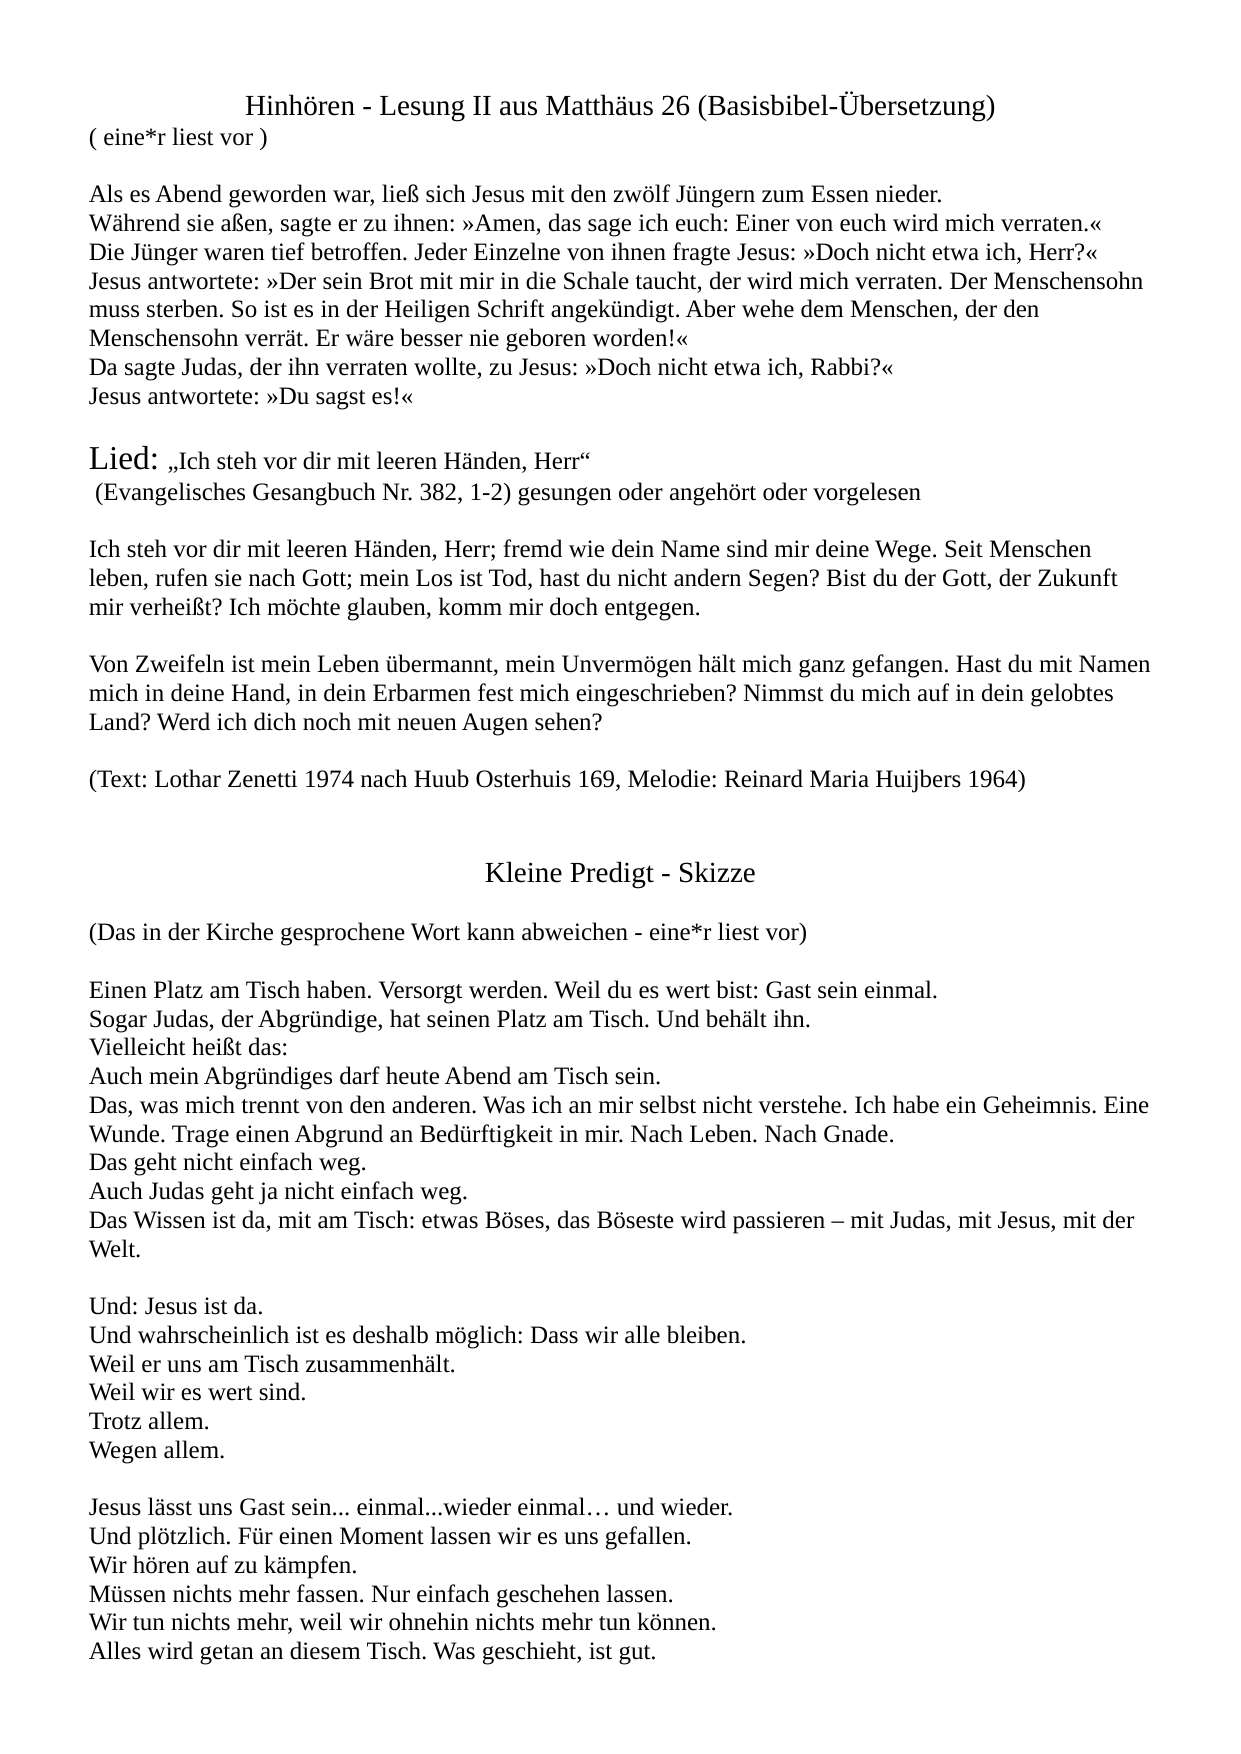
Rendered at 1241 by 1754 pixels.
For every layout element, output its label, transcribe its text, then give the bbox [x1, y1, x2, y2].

text Und: Jesus ist da. [88, 1291, 1152, 1320]
text Trotz allem. [88, 1406, 1152, 1435]
text Jesus antwortete: »Der sein Brot mit mir in die Schale taucht, der wird mich verraten. Der Menschensohn muss sterben. So ist es in der Heiligen Schrift angekündigt. Aber wehe dem Menschen, der den Menschensohn verrät. Er wäre besser nie geboren worden!« [88, 266, 1152, 352]
text Da sagte Judas, der ihn verraten wollte, zu Jesus: »Doch nicht etwa ich, Rabbi?« [88, 352, 1152, 381]
text Und wahrscheinlich ist es deshalb möglich: Dass wir alle bleiben. [88, 1320, 1152, 1349]
text Müssen nichts mehr fassen. Nur einfach geschehen lassen. [88, 1579, 1152, 1607]
text (Evangelisches Gesangbuch Nr. 382, 1-2) gesungen oder angehört oder vorgelesen [88, 477, 1152, 505]
text (Das in der Kirche gesprochene Wort kann abweichen - eine*r liest vor) [88, 917, 1152, 946]
text Von Zweifeln ist mein Leben übermannt, mein Unvermögen hält mich ganz gefangen. Hast du mit Namen mich in deine Hand, in dein Erbarmen fest mich eingeschrieben? Nimmst du mich auf in dein gelobtes Land? Werd ich dich noch mit neuen Augen sehen? [88, 649, 1152, 735]
text Jesus antwortete: »Du sagst es!« [88, 381, 1152, 409]
text Auch Judas geht ja nicht einfach weg. [88, 1176, 1152, 1205]
text Wir tun nichts mehr, weil wir ohnehin nichts mehr tun können. [88, 1607, 1152, 1636]
text Vielleicht heißt das: [88, 1032, 1152, 1061]
text Hinhören - Lesung II aus Matthäus 26 (Basisbibel-Übersetzung) [88, 88, 1152, 122]
text Die Jünger waren tief betroffen. Jeder Einzelne von ihnen fragte Jesus: »Doch nicht etwa ich, Herr?« [88, 237, 1152, 266]
text Einen Platz am Tisch haben. Versorgt werden. Weil du es wert bist: Gast sein einmal. [88, 975, 1152, 1004]
text Auch mein Abgründiges darf heute Abend am Tisch sein. [88, 1061, 1152, 1090]
text Sogar Judas, der Abgründige, hat seinen Platz am Tisch. Und behält ihn. [88, 1004, 1152, 1032]
text Weil wir es wert sind. [88, 1377, 1152, 1406]
text Das, was mich trennt von den anderen. Was ich an mir selbst nicht verstehe. Ich habe ein Geheimnis. Eine Wunde. Trage einen Abgrund an Bedürftigkeit in mir. Nach Leben. Nach Gnade. [88, 1090, 1152, 1147]
text Lied: „Ich steh vor dir mit leeren Händen, Herr“ [88, 438, 1152, 477]
text Das geht nicht einfach weg. [88, 1147, 1152, 1176]
text Als es Abend geworden war, ließ sich Jesus mit den zwölf Jüngern zum Essen nieder. [88, 179, 1152, 208]
text Alles wird getan an diesem Tisch. Was geschieht, ist gut. [88, 1636, 1152, 1665]
text Wegen allem. [88, 1435, 1152, 1464]
text (Text: Lothar Zenetti 1974 nach Huub Osterhuis 169, Melodie: Reinard Maria Huijbers 1964) [88, 764, 1152, 793]
text Jesus lässt uns Gast sein... einmal...wieder einmal… und wieder. [88, 1492, 1152, 1521]
text Wir hören auf zu kämpfen. [88, 1550, 1152, 1579]
text ( eine*r liest vor ) [88, 122, 1152, 151]
text Kleine Predigt - Skizze [88, 855, 1152, 889]
text Ich steh vor dir mit leeren Händen, Herr; fremd wie dein Name sind mir deine Wege. Seit Menschen leben, rufen sie nach Gott; mein Los ist Tod, hast du nicht andern Segen? Bist du der Gott, der Zukunft mir verheißt? Ich möchte glauben, komm mir doch entgegen. [88, 534, 1152, 620]
text Und plötzlich. Für einen Moment lassen wir es uns gefallen. [88, 1521, 1152, 1550]
text Das Wissen ist da, mit am Tisch: etwas Böses, das Böseste wird passieren – mit Judas, mit Jesus, mit der Welt. [88, 1205, 1152, 1262]
text Während sie aßen, sagte er zu ihnen: »Amen, das sage ich euch: Einer von euch wird mich verraten.« [88, 208, 1152, 237]
text Weil er uns am Tisch zusammenhält. [88, 1349, 1152, 1377]
